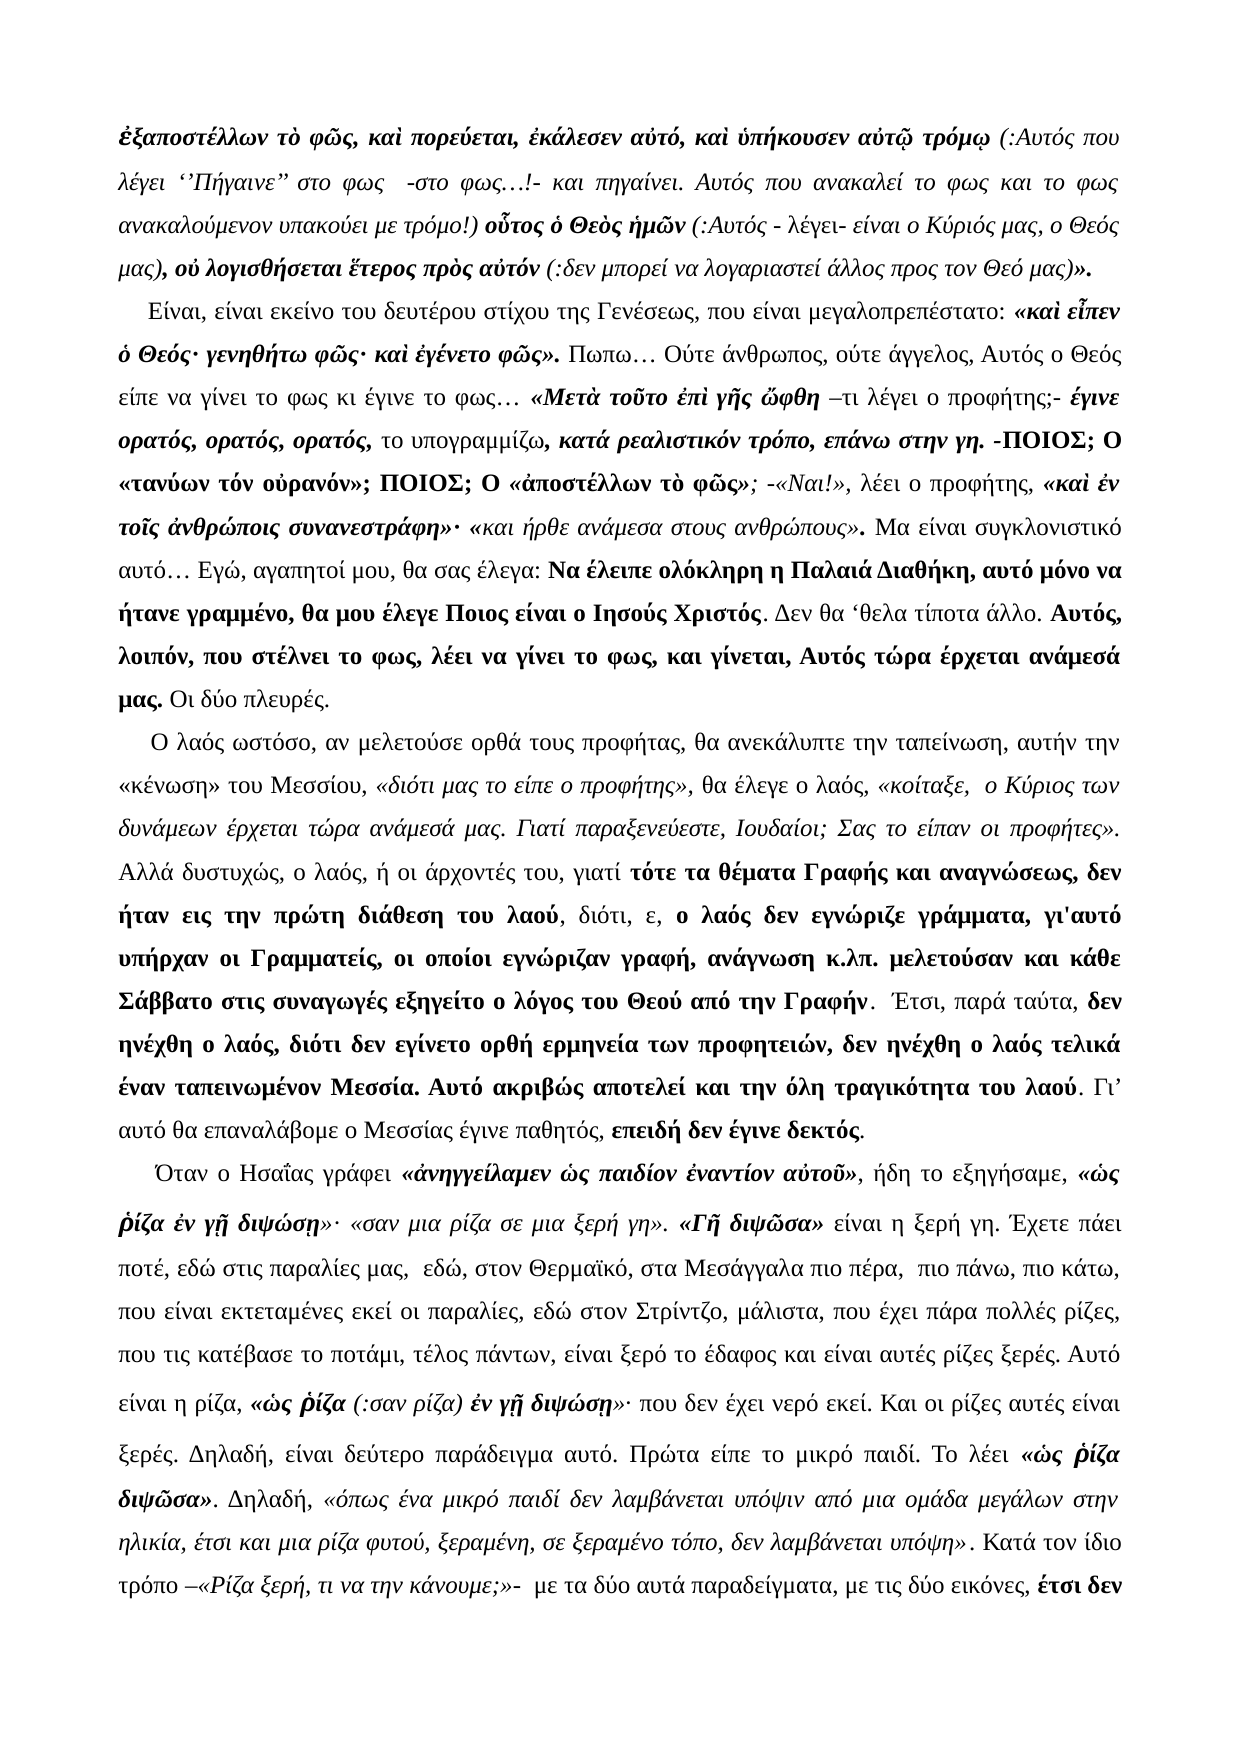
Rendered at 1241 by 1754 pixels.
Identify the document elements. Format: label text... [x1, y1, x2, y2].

text ἐξαποστέλλων τὸ φῶς, καὶ πορεύεται, ἐκάλεσεν αὐτό, καὶ ὑπήκουσεν αὐτῷ τρόμῳ (:Αυτός που λέγει ‘’Πήγαινε’’ στο φως -στο φως…!- και πηγαίνει. Αυτός που ανακαλεί το φως και το φως ανακαλούμενον υπακούει με τρόμο!) οὗτος ὁ Θεὸς ἡμῶν (:Αυτός - λέγει- είναι ο Κύριός μας, ο Θεός μας), οὐ λογισθήσεται ἕτερος πρὸς αὐτόν (:δεν μπορεί να λογαριαστεί άλλος προς τον Θεό μας)». [118, 118, 1122, 282]
text Είναι, είναι εκείνο του δευτέρου στίχου της Γενέσεως, που είναι μεγαλοπρεπέστατο: «καὶ εἶπεν ὁ Θεός· γενηθήτω φῶς· καὶ ἐγένετο φῶς». Πωπω… Ούτε άνθρωπος, ούτε άγγελος, Αυτός ο Θεός είπε να γίνει το φως κι έγινε το φως… «Μετὰ τοῦτο ἐπὶ γῆς ὤφθη –τι λέγει ο προφήτης;- έγινε ορατός, ορατός, ορατός, το υπογραμμίζω, κατά ρεαλιστικόν τρόπο, επάνω στην γη. -ΠΟΙΟΣ; Ο «τανύων τόν οὐρανόν»; ΠΟΙΟΣ; Ο «ἀποστέλλων τὸ φῶς»; -«Ναι!», λέει ο προφήτης, «καὶ ἐν τοῖς ἀνθρώποις συνανεστράφη»· «και ήρθε ανάμεσα στους ανθρώπους». Μα είναι συγκλονιστικό αυτό… Εγώ, αγαπητοί μου, θα σας έλεγα: Να έλειπε ολόκληρη η Παλαιά Διαθήκη, αυτό μόνο να ήτανε γραμμένο, θα μου έλεγε Ποιος είναι ο Ιησούς Χριστός. Δεν θα ‘θελα τίποτα άλλο. Αυτός, λοιπόν, που στέλνει το φως, λέει να γίνει το φως, και γίνεται, Αυτός τώρα έρχεται ανάμεσά μας. Οι δύο πλευρές. [118, 296, 1122, 713]
text Όταν ο Ησαΐας γράφει «ἀνηγγείλαμεν ὡς παιδίον ἐναντίον αὐτοῦ», ήδη το εξηγήσαμε, «ὡς ῥίζα ἐν γῇ διψώσῃ»· «σαν μια ρίζα σε μια ξερή γη». «Γῆ διψῶσα» είναι η ξερή γη. Έχετε πάει ποτέ, εδώ στις παραλίες μας, εδώ, στον Θερμαϊκό, στα Μεσάγγαλα πιο πέρα, πιο πάνω, πιο κάτω, που είναι εκτεταμένες εκεί οι παραλίες, εδώ στον Στρίντζο, μάλιστα, που έχει πάρα πολλές ρίζες, που τις κατέβασε το ποτάμι, τέλος πάντων, είναι ξερό το έδαφος και είναι αυτές ρίζες ξερές. Αυτό είναι η ρίζα, «ὡς ῥίζα (:σαν ρίζα) ἐν γῇ διψώσῃ»· που δεν έχει νερό εκεί. Και οι ρίζες αυτές είναι ξερές. Δηλαδή, είναι δεύτερο παράδειγμα αυτό. Πρώτα είπε το μικρό παιδί. Το λέει «ὡς ῥίζα διψῶσα». Δηλαδή, «όπως ένα μικρό παιδί δεν λαμβάνεται υπόψιν από μια ομάδα μεγάλων στην ηλικία, έτσι και μια ρίζα φυτού, ξεραμένη, σε ξεραμένο τόπο, δεν λαμβάνεται υπόψη». Κατά τον ίδιο τρόπο –«Ρίζα ξερή, τι να την κάνουμε;»- με τα δύο αυτά παραδείγματα, με τις δύο εικόνες, έτσι δεν [118, 1158, 1122, 1599]
text Ο λαός ωστόσο, αν μελετούσε ορθά τους προφήτας, θα ανεκάλυπτε την ταπείνωση, αυτήν την «κένωση» του Μεσσίου, «διότι μας το είπε ο προφήτης», θα έλεγε ο λαός, «κοίταξε, ο Κύριος των δυνάμεων έρχεται τώρα ανάμεσά μας. Γιατί παραξενεύεστε, Ιουδαίοι; Σας το είπαν οι προφήτες». Αλλά δυστυχώς, ο λαός, ή οι άρχοντές του, γιατί τότε τα θέματα Γραφής και αναγνώσεως, δεν ήταν εις την πρώτη διάθεση του λαού, διότι, ε, ο λαός δεν εγνώριζε γράμματα, γι'αυτό υπήρχαν οι Γραμματείς, οι οποίοι εγνώριζαν γραφή, ανάγνωση κ.λπ. μελετούσαν και κάθε Σάββατο στις συναγωγές εξηγείτο ο λόγος του Θεού από την Γραφήν. Έτσι, παρά ταύτα, δεν ηνέχθη ο λαός, διότι δεν εγίνετο ορθή ερμηνεία των προφητειών, δεν ηνέχθη ο λαός τελικά έναν ταπεινωμένον Μεσσία. Αυτό ακριβώς αποτελεί και την όλη τραγικότητα του λαού. Γι’ αυτό θα επαναλάβομε ο Μεσσίας έγινε παθητός, επειδή δεν έγινε δεκτός. [118, 727, 1122, 1144]
